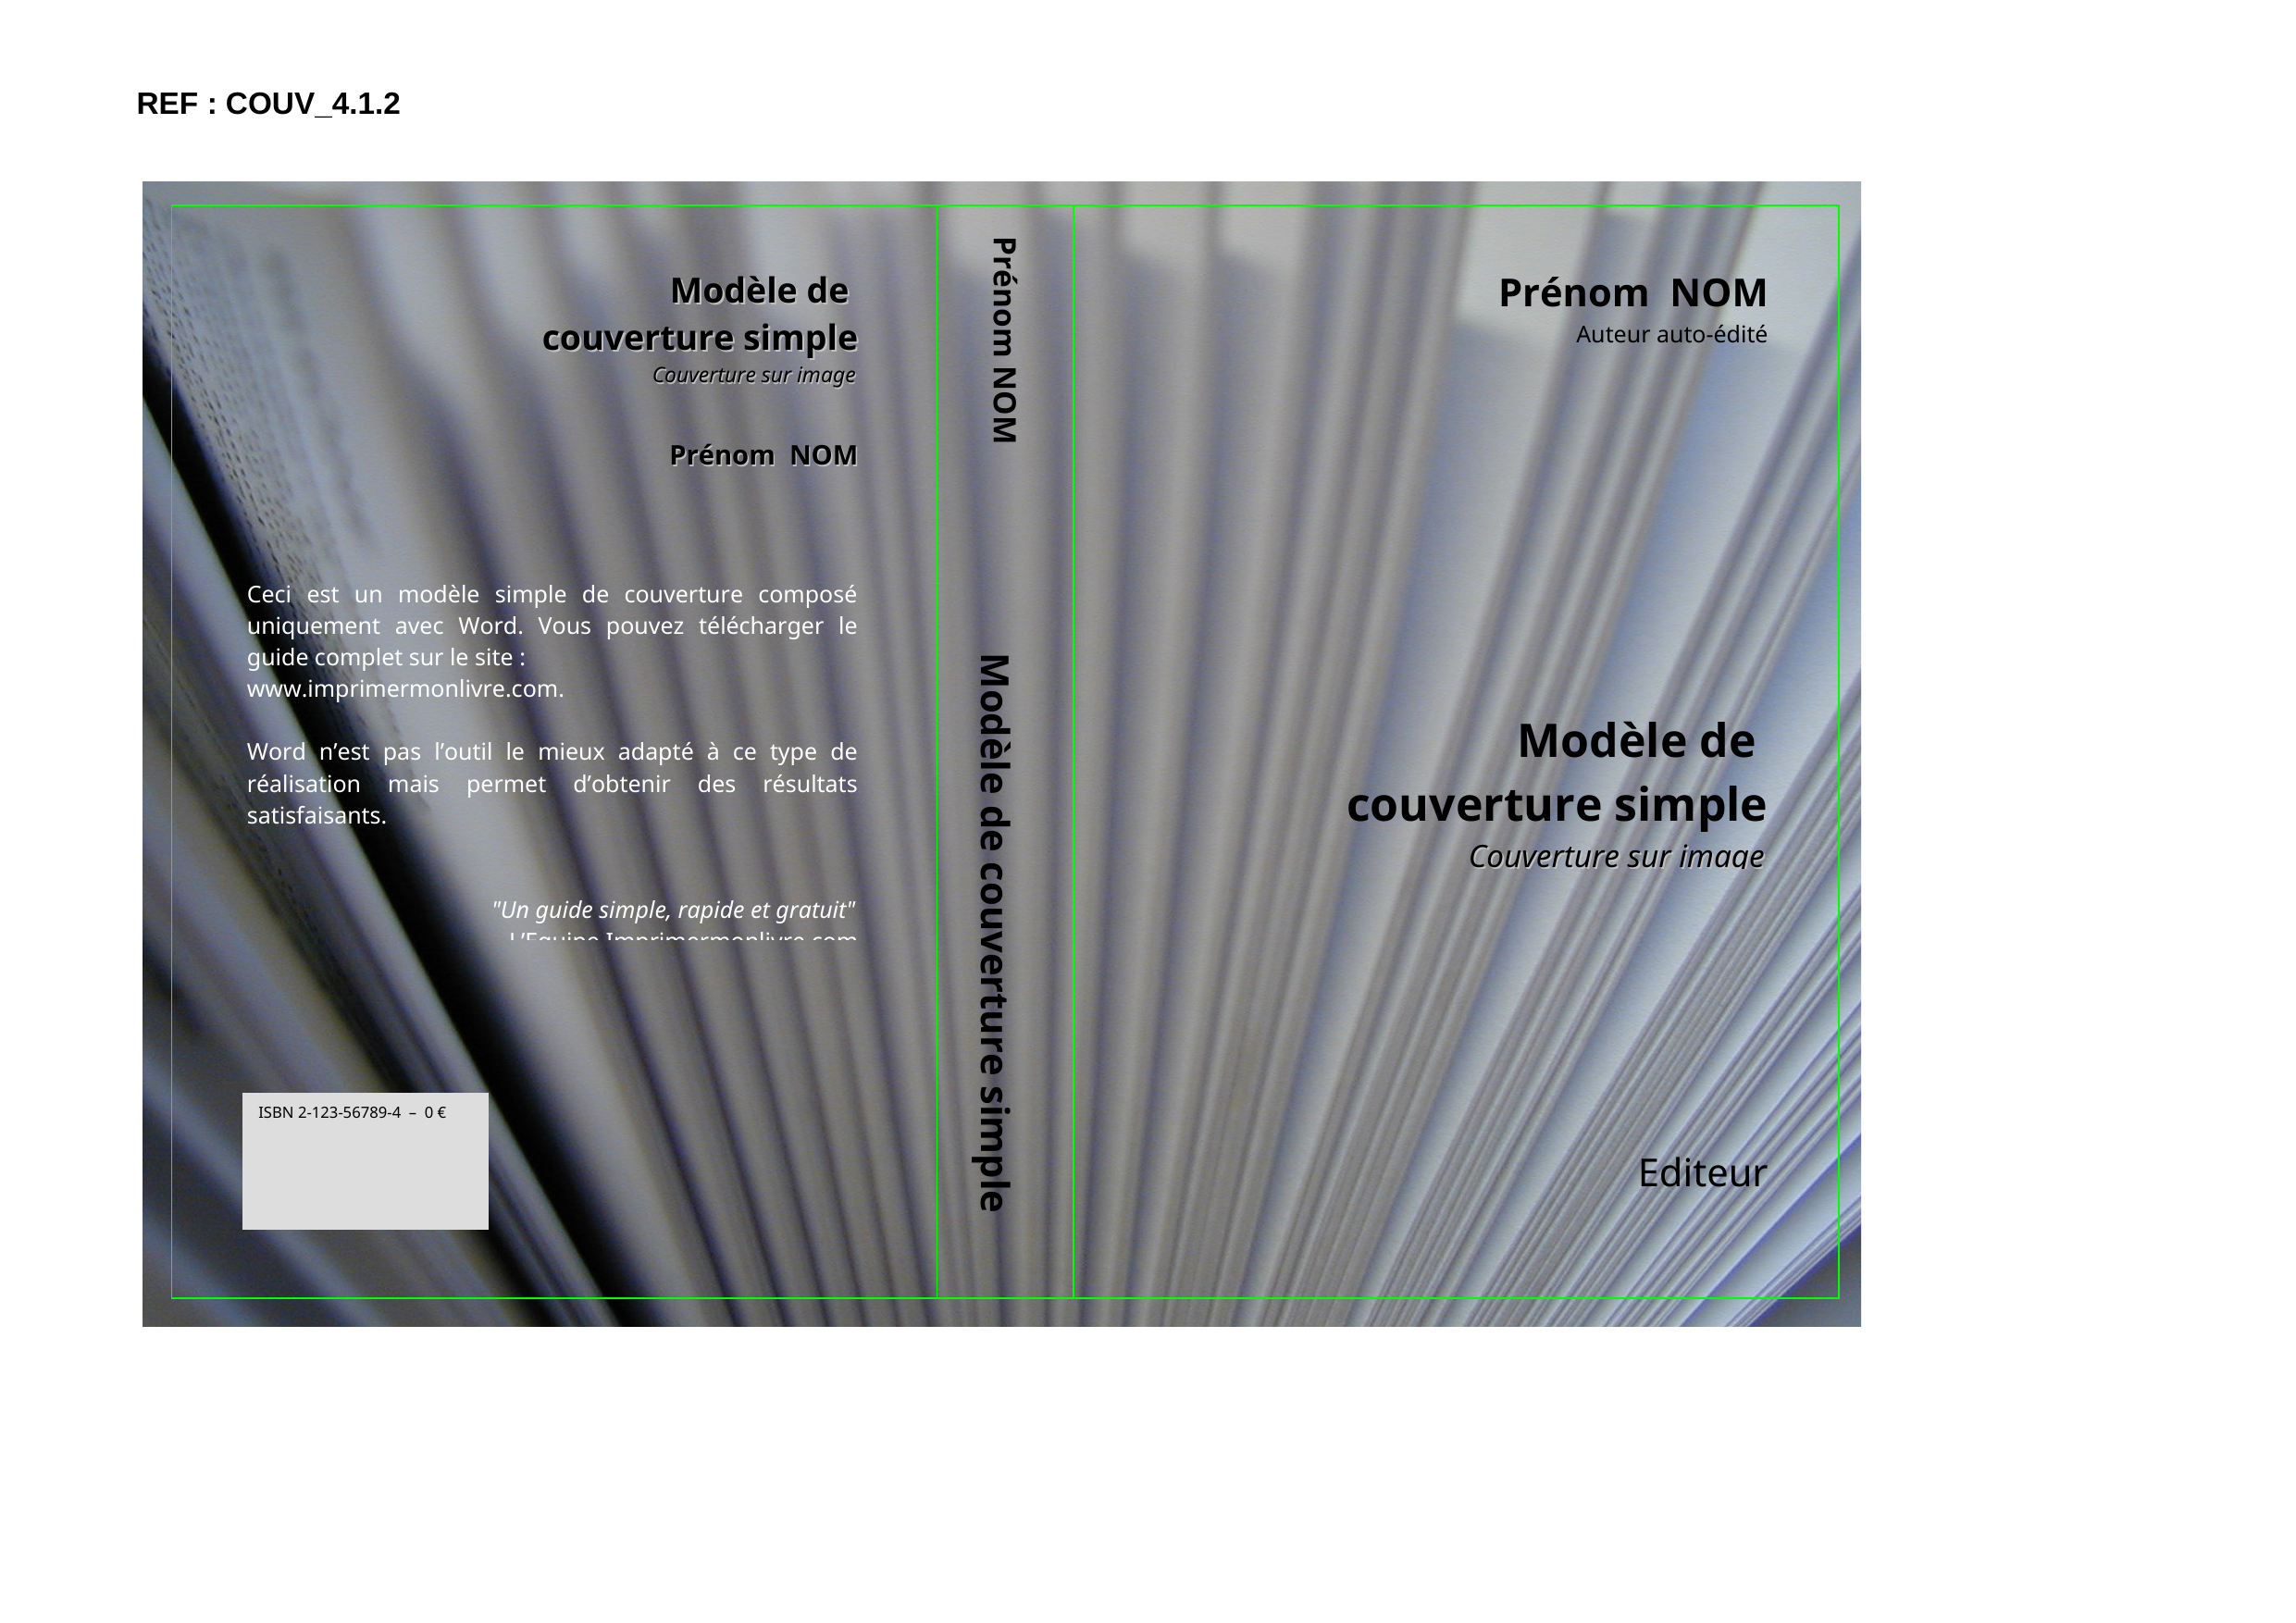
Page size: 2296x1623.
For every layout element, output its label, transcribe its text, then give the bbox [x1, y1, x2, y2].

picture [143, 181, 1862, 1327]
text "Un guide simple, rapide et gratuit" L’Equipe Imprimermonlivre.com [247, 893, 858, 940]
subtitle REF : COUV_4.1.2 [0, 86, 2295, 120]
text Prénom NOM Auteur auto-édité [1154, 266, 1769, 350]
text Modèle de couverture simple Couverture sur image [247, 266, 858, 390]
text Ceci est un modèle simple de couverture composé uniquement avec Word. Vous pouvez télécharger le guide complet sur le site : [247, 578, 858, 673]
text Modèle de couverture simple Couverture sur image [1154, 708, 1769, 869]
text Editeur [1154, 1146, 1769, 1198]
text Prénom NOM [247, 437, 858, 473]
text ISBN 2-123-56789-4 – 0 € [258, 1101, 571, 1122]
text www.imprimermonlivre.com. [247, 673, 858, 704]
text Word n’est pas l’outil le mieux adapté à ce type de réalisation mais permet d’obtenir des résultats satisfaisants. [247, 736, 858, 830]
